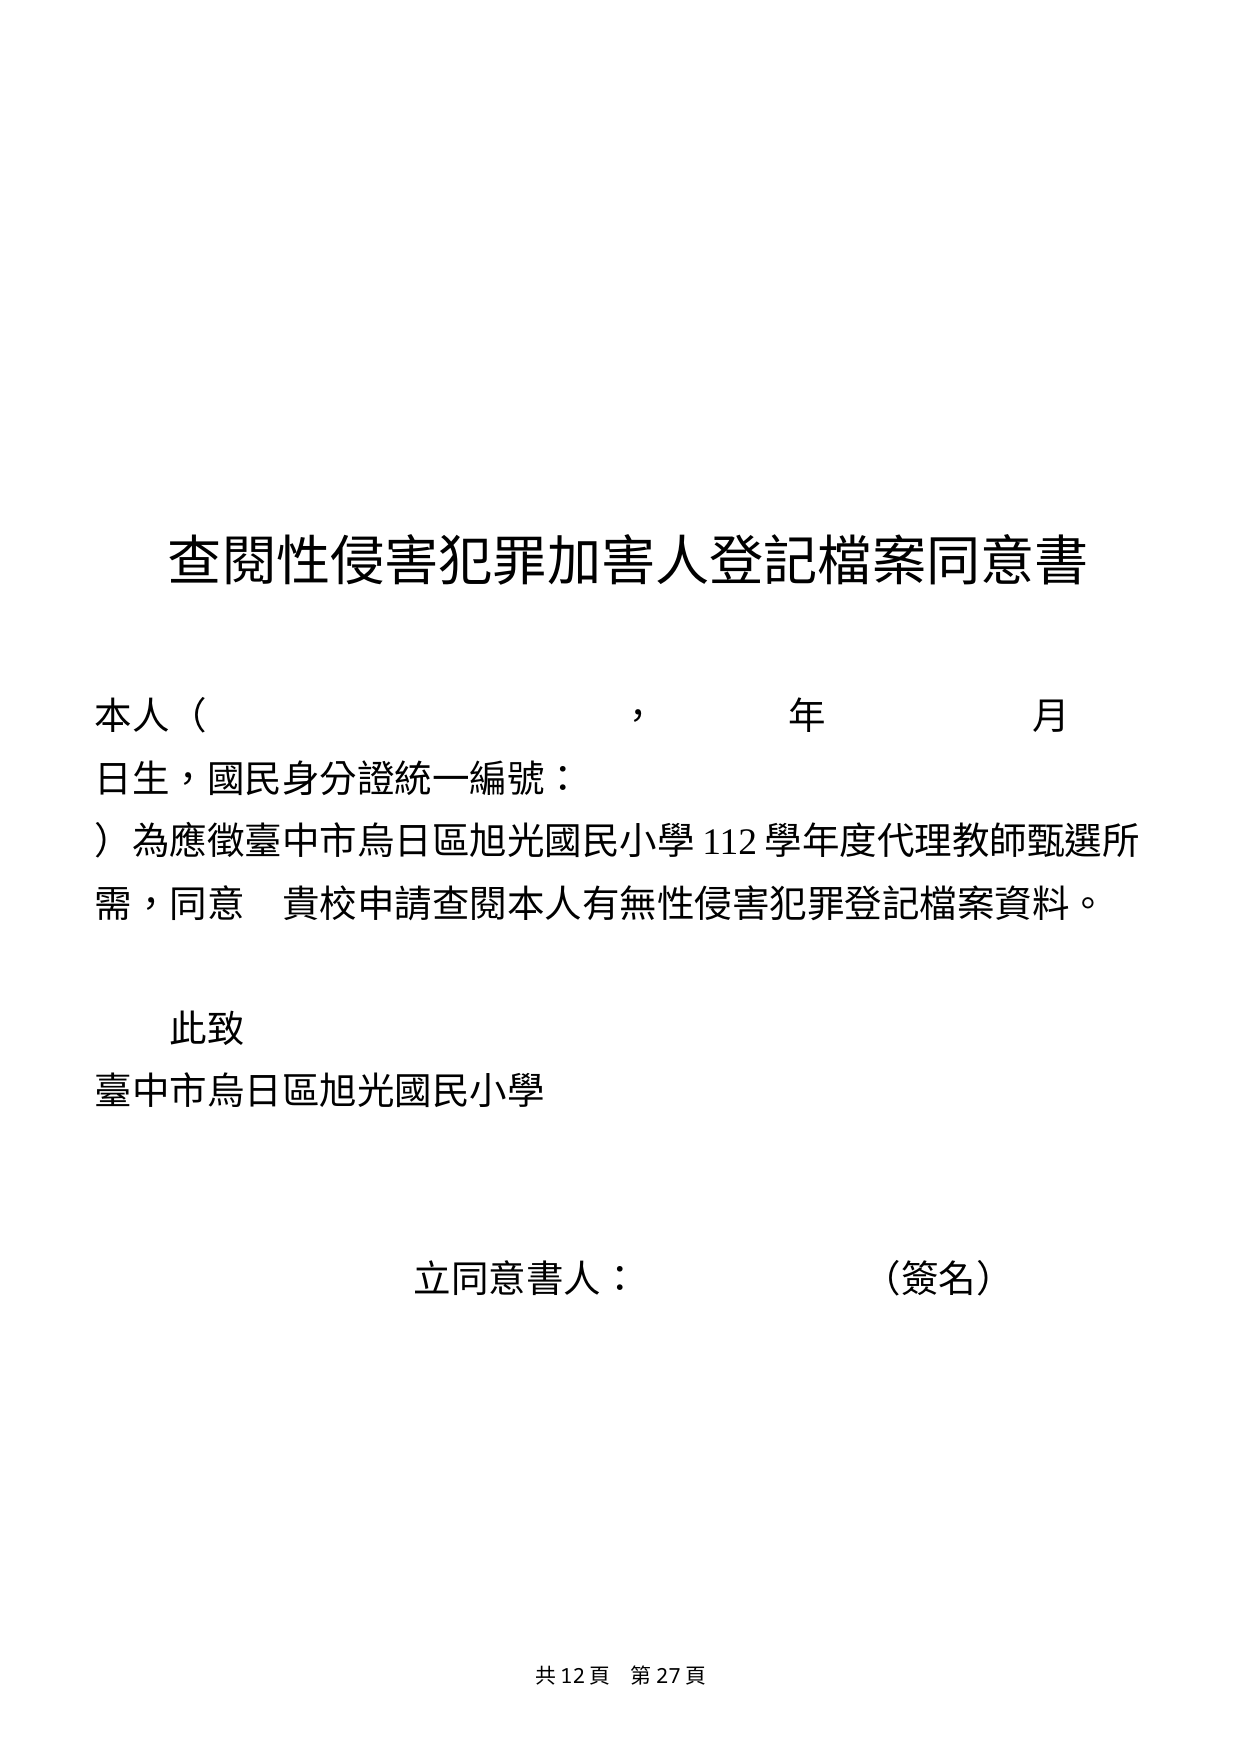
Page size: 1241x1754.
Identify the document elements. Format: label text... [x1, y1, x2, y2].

text 立同意書人： （簽名） [94, 1234, 1146, 1297]
text 本人（ ， 年 月 日生，國民身分證統一編號： ）為應徵臺中市烏日區旭光國民小學112學年度代理教師甄選所需，同意 貴校申請查閱本人有無性侵害犯罪登記檔案資料。 [94, 672, 1146, 922]
text 臺中市烏日區旭光國民小學 [94, 1047, 1146, 1109]
text 此致 [94, 984, 1146, 1047]
text 查閱性侵害犯罪加害人登記檔案同意書 [94, 484, 1162, 609]
